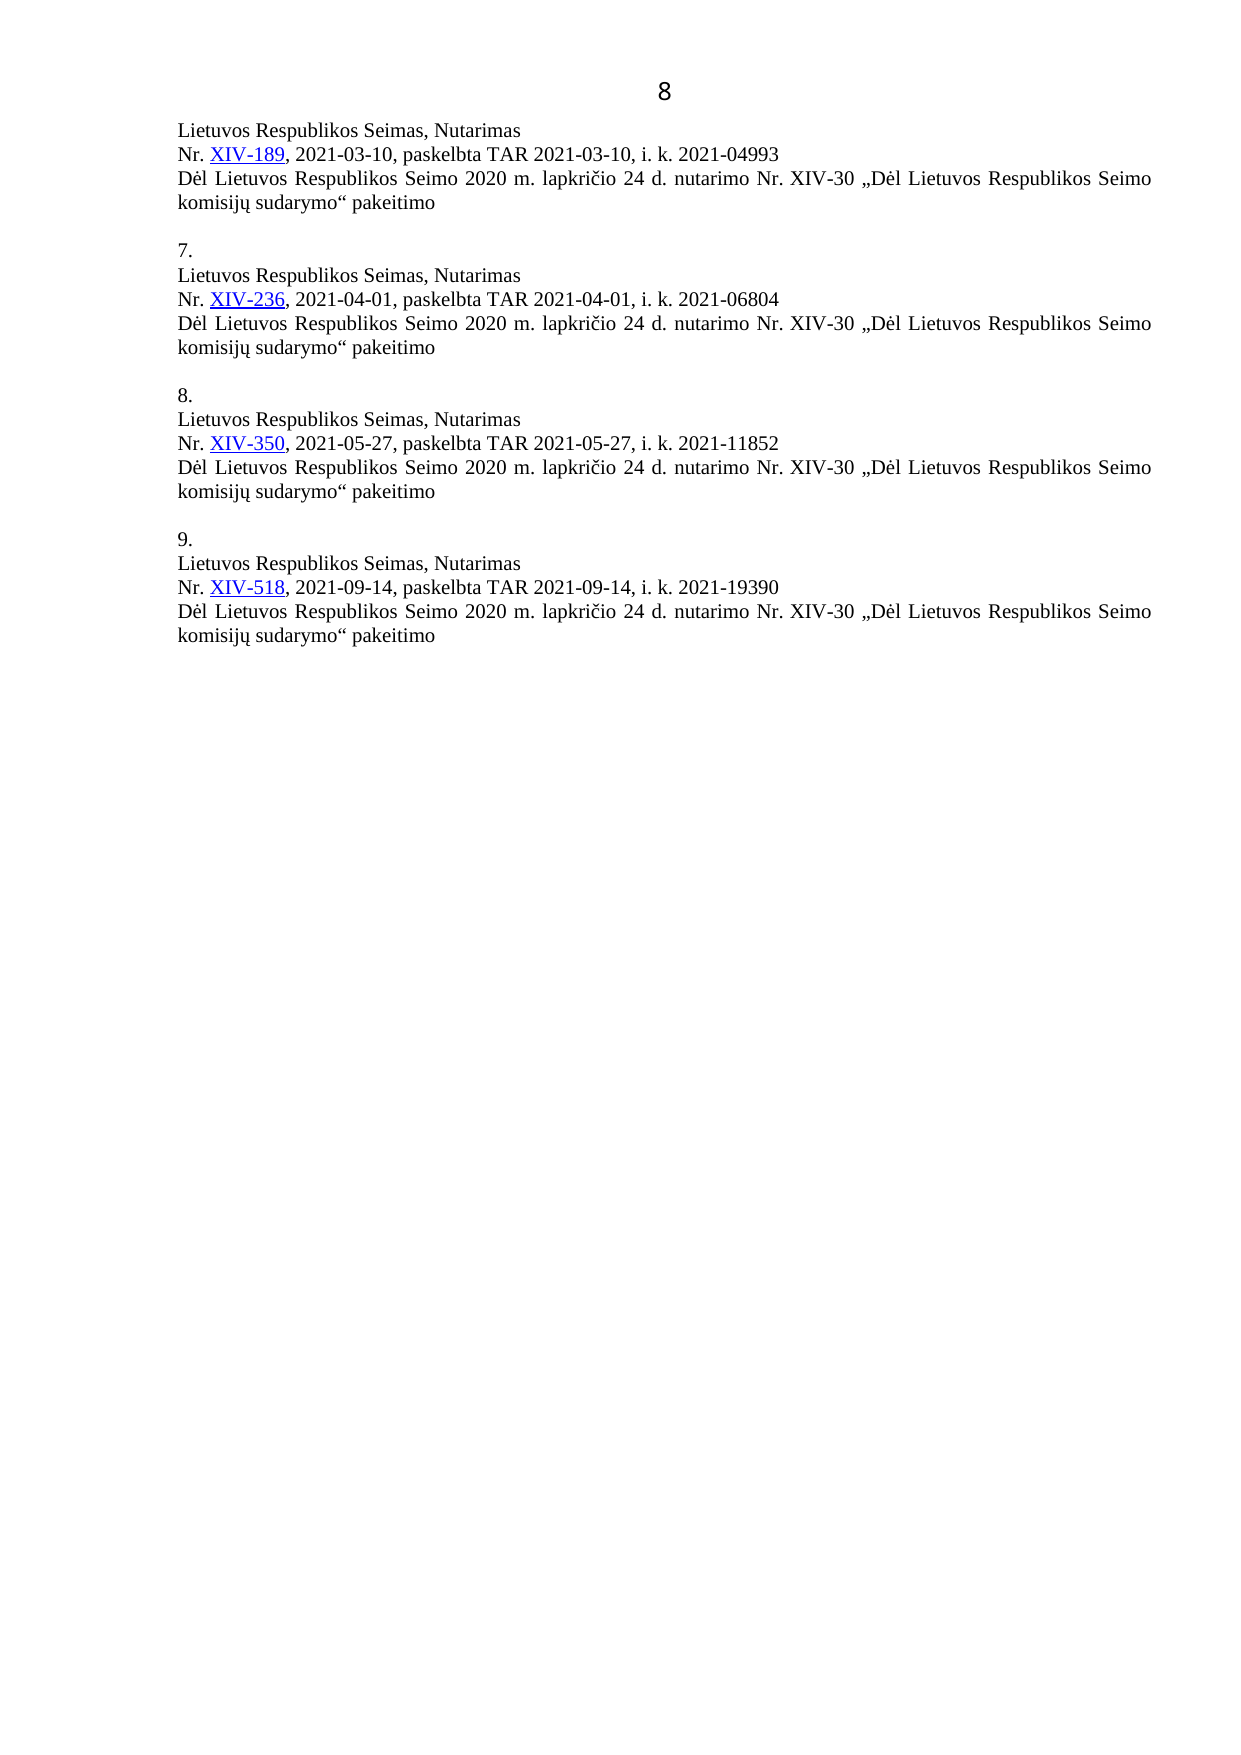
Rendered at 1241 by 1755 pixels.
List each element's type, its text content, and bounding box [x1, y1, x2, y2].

text Nr. XIV-350, 2021-05-27, paskelbta TAR 2021-05-27, i. k. 2021-11852 [177, 431, 1152, 455]
text Lietuvos Respublikos Seimas, Nutarimas [177, 407, 1152, 431]
text Dėl Lietuvos Respublikos Seimo 2020 m. lapkričio 24 d. nutarimo Nr. XIV-30 „Dėl Lietuvos Respublikos Seimo komisijų sudarymo“ pakeitimo [177, 166, 1152, 214]
text Lietuvos Respublikos Seimas, Nutarimas [177, 551, 1152, 575]
text Dėl Lietuvos Respublikos Seimo 2020 m. lapkričio 24 d. nutarimo Nr. XIV-30 „Dėl Lietuvos Respublikos Seimo komisijų sudarymo“ pakeitimo [177, 311, 1152, 359]
text 8. [177, 383, 1152, 407]
text Dėl Lietuvos Respublikos Seimo 2020 m. lapkričio 24 d. nutarimo Nr. XIV-30 „Dėl Lietuvos Respublikos Seimo komisijų sudarymo“ pakeitimo [177, 599, 1152, 647]
text Nr. XIV-236, 2021-04-01, paskelbta TAR 2021-04-01, i. k. 2021-06804 [177, 287, 1152, 311]
text Nr. XIV-189, 2021-03-10, paskelbta TAR 2021-03-10, i. k. 2021-04993 [177, 142, 1152, 166]
text 7. [177, 238, 1152, 262]
text Lietuvos Respublikos Seimas, Nutarimas [177, 118, 1152, 142]
text 9. [177, 527, 1152, 551]
text Dėl Lietuvos Respublikos Seimo 2020 m. lapkričio 24 d. nutarimo Nr. XIV-30 „Dėl Lietuvos Respublikos Seimo komisijų sudarymo“ pakeitimo [177, 455, 1152, 503]
text Nr. XIV-518, 2021-09-14, paskelbta TAR 2021-09-14, i. k. 2021-19390 [177, 575, 1152, 599]
text Lietuvos Respublikos Seimas, Nutarimas [177, 262, 1152, 287]
